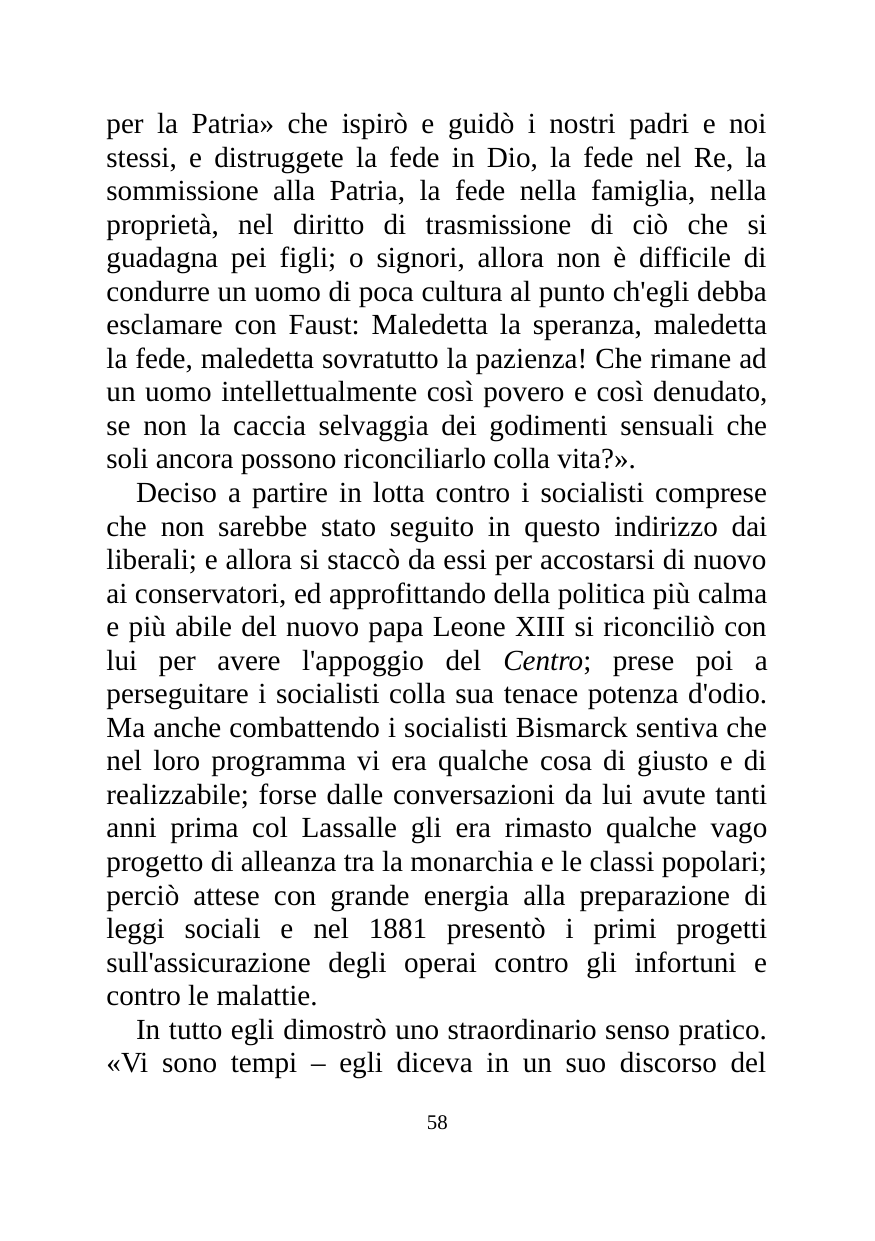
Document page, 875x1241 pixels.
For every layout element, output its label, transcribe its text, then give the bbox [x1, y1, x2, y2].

text Deciso a partire in lotta contro i socialisti comprese che non sarebbe stato seguito in questo indirizzo dai liberali; e allora si staccò da essi per accostarsi di nuovo ai conservatori, ed approfittando della politica più calma e più abile del nuovo papa Leone XIII si riconciliò con lui per avere l'appoggio del Centro; prese poi a perseguitare i socialisti colla sua tenace potenza d'odio. Ma anche combattendo i socialisti Bismarck sentiva che nel loro programma vi era qualche cosa di giusto e di realizzabile; forse dalle conversazioni da lui avute tanti anni prima col Lassalle gli era rimasto qualche vago progetto di alleanza tra la monarchia e le classi popolari; perciò attese con grande energia alla preparazione di leggi sociali e nel 1881 presentò i primi progetti sull'assicurazione degli operai contro gli infortuni e contro le malattie. [106, 475, 768, 1012]
text In tutto egli dimostrò uno straordinario senso pratico. «Vi sono tempi – egli diceva in un suo discorso del [106, 1012, 768, 1079]
text per la Patria» che ispirò e guidò i nostri padri e noi stessi, e distruggete la fede in Dio, la fede nel Re, la sommissione alla Patria, la fede nella famiglia, nella proprietà, nel diritto di trasmissione di ciò che si guadagna pei figli; o signori, allora non è difficile di condurre un uomo di poca cultura al punto ch'egli debba esclamare con Faust: Maledetta la speranza, maledetta la fede, maledetta sovratutto la pazienza! Che rimane ad un uomo intellettualmente così povero e così denudato, se non la caccia selvaggia dei godimenti sensuali che soli ancora possono riconciliarlo colla vita?». [106, 106, 768, 475]
